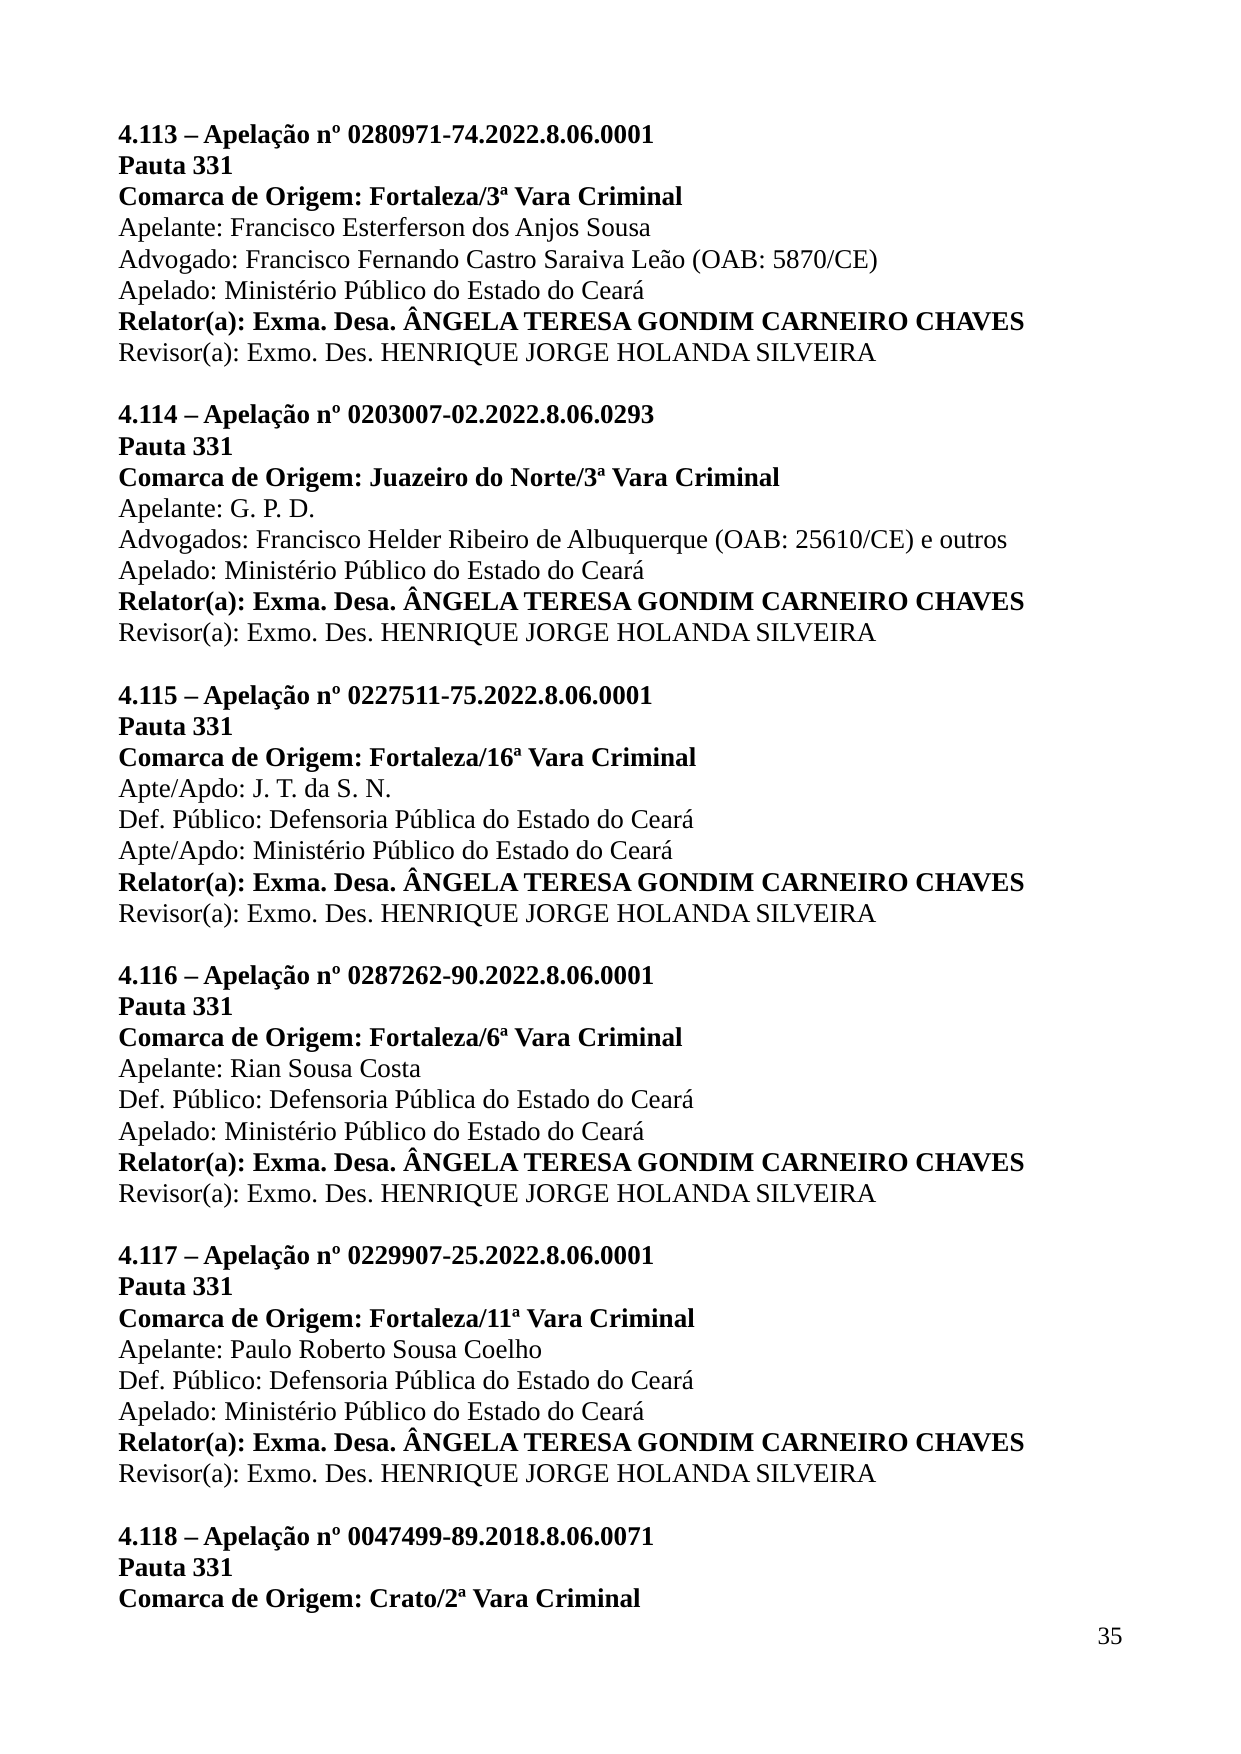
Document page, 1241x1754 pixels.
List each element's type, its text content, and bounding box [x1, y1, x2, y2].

text Apte/Apdo: Ministério Público do Estado do Ceará [118, 834, 1122, 866]
text Revisor(a): Exmo. Des. HENRIQUE JORGE HOLANDA SILVEIRA [118, 1177, 1122, 1208]
text Relator(a): Exma. Desa. ÂNGELA TERESA GONDIM CARNEIRO CHAVES [118, 1146, 1122, 1177]
text Comarca de Origem: Fortaleza/11ª Vara Criminal [118, 1302, 1122, 1333]
text Revisor(a): Exmo. Des. HENRIQUE JORGE HOLANDA SILVEIRA [118, 616, 1122, 648]
text Pauta 331 [118, 1551, 1122, 1582]
text Apelado: Ministério Público do Estado do Ceará [118, 1395, 1122, 1426]
text Revisor(a): Exmo. Des. HENRIQUE JORGE HOLANDA SILVEIRA [118, 1457, 1122, 1488]
text Relator(a): Exma. Desa. ÂNGELA TERESA GONDIM CARNEIRO CHAVES [118, 866, 1122, 897]
text Def. Público: Defensoria Pública do Estado do Ceará [118, 1084, 1122, 1115]
text 4.115 – Apelação nº 0227511-75.2022.8.06.0001 [118, 679, 1122, 710]
text 4.114 – Apelação nº 0203007-02.2022.8.06.0293 [118, 398, 1122, 429]
text Apelado: Ministério Público do Estado do Ceará [118, 274, 1122, 305]
text Apelado: Ministério Público do Estado do Ceará [118, 554, 1122, 585]
text 4.113 – Apelação nº 0280971-74.2022.8.06.0001 [118, 118, 1122, 149]
text Comarca de Origem: Juazeiro do Norte/3ª Vara Criminal [118, 461, 1122, 492]
text 4.118 – Apelação nº 0047499-89.2018.8.06.0071 [118, 1520, 1122, 1551]
text Apelado: Ministério Público do Estado do Ceará [118, 1115, 1122, 1146]
text Apelante: Francisco Esterferson dos Anjos Sousa [118, 212, 1122, 243]
text Revisor(a): Exmo. Des. HENRIQUE JORGE HOLANDA SILVEIRA [118, 897, 1122, 928]
text Apelante: G. P. D. [118, 492, 1122, 523]
text Apelante: Paulo Roberto Sousa Coelho [118, 1333, 1122, 1364]
text Comarca de Origem: Fortaleza/6ª Vara Criminal [118, 1021, 1122, 1052]
text Pauta 331 [118, 149, 1122, 180]
text Advogados: Francisco Helder Ribeiro de Albuquerque (OAB: 25610/CE) e outros [118, 523, 1122, 554]
text Apelante: Rian Sousa Costa [118, 1052, 1122, 1084]
text Pauta 331 [118, 1271, 1122, 1302]
text Comarca de Origem: Fortaleza/16ª Vara Criminal [118, 741, 1122, 772]
text Def. Público: Defensoria Pública do Estado do Ceará [118, 803, 1122, 834]
text 4.117 – Apelação nº 0229907-25.2022.8.06.0001 [118, 1239, 1122, 1271]
text Comarca de Origem: Crato/2ª Vara Criminal [118, 1582, 1122, 1613]
text Relator(a): Exma. Desa. ÂNGELA TERESA GONDIM CARNEIRO CHAVES [118, 305, 1122, 336]
text Relator(a): Exma. Desa. ÂNGELA TERESA GONDIM CARNEIRO CHAVES [118, 585, 1122, 616]
text Def. Público: Defensoria Pública do Estado do Ceará [118, 1364, 1122, 1395]
text Comarca de Origem: Fortaleza/3ª Vara Criminal [118, 180, 1122, 212]
text Apte/Apdo: J. T. da S. N. [118, 772, 1122, 803]
text Revisor(a): Exmo. Des. HENRIQUE JORGE HOLANDA SILVEIRA [118, 336, 1122, 367]
text Relator(a): Exma. Desa. ÂNGELA TERESA GONDIM CARNEIRO CHAVES [118, 1426, 1122, 1457]
text Pauta 331 [118, 429, 1122, 461]
text Advogado: Francisco Fernando Castro Saraiva Leão (OAB: 5870/CE) [118, 243, 1122, 274]
text Pauta 331 [118, 990, 1122, 1021]
text Pauta 331 [118, 710, 1122, 741]
text 4.116 – Apelação nº 0287262-90.2022.8.06.0001 [118, 959, 1122, 990]
